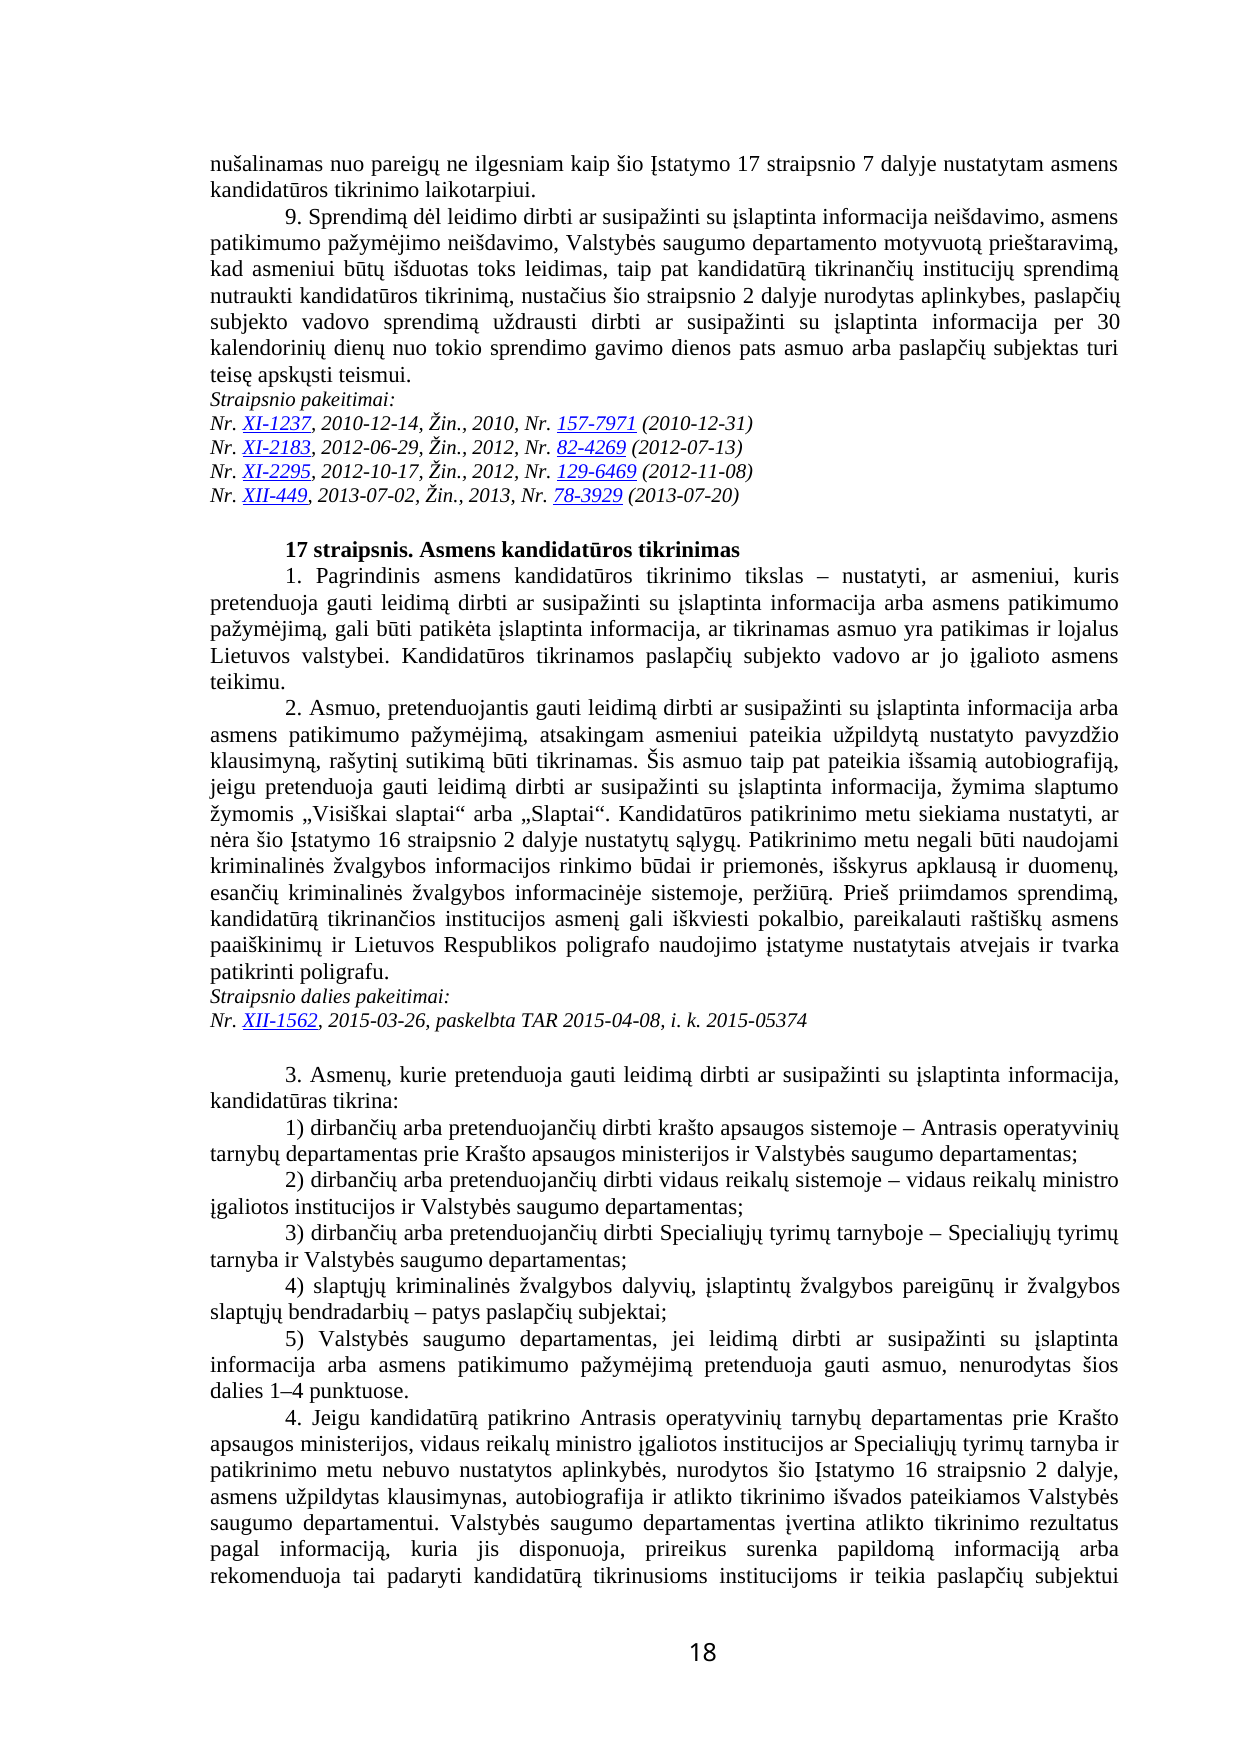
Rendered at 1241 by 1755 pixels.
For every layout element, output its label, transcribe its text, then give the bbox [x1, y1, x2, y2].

text Nr. XI-1237, 2010-12-14, Žin., 2010, Nr. 157-7971 (2010-12-31) [210, 411, 1120, 435]
text 1. Pagrindinis asmens kandidatūros tikrinimo tikslas – nustatyti, ar asmeniui, kuris pretenduoja gauti leidimą dirbti ar susipažinti su įslaptinta informacija arba asmens patikimumo pažymėjimą, gali būti patikėta įslaptinta informacija, ar tikrinamas asmuo yra patikimas ir lojalus Lietuvos valstybei. Kandidatūros tikrinamos paslapčių subjekto vadovo ar jo įgalioto asmens teikimu. [210, 563, 1120, 694]
text Straipsnio pakeitimai: [210, 387, 1120, 411]
text nušalinamas nuo pareigų ne ilgesniam kaip šio Įstatymo 17 straipsnio 7 dalyje nustatytam asmens kandidatūros tikrinimo laikotarpiui. [210, 150, 1120, 203]
text 9. Sprendimą dėl leidimo dirbti ar susipažinti su įslaptinta informacija neišdavimo, asmens patikimumo pažymėjimo neišdavimo, Valstybės saugumo departamento motyvuotą prieštaravimą, kad asmeniui būtų išduotas toks leidimas, taip pat kandidatūrą tikrinančių institucijų sprendimą nutraukti kandidatūros tikrinimą, nustačius šio straipsnio 2 dalyje nurodytas aplinkybes, paslapčių subjekto vadovo sprendimą uždrausti dirbti ar susipažinti su įslaptinta informacija per 30 kalendorinių dienų nuo tokio sprendimo gavimo dienos pats asmuo arba paslapčių subjektas turi teisę apskųsti teismui. [210, 203, 1120, 387]
text 5) Valstybės saugumo departamentas, jei leidimą dirbti ar susipažinti su įslaptinta informacija arba asmens patikimumo pažymėjimą pretenduoja gauti asmuo, nenurodytas šios dalies 1–4 punktuose. [210, 1325, 1120, 1404]
text Nr. XI-2183, 2012-06-29, Žin., 2012, Nr. 82-4269 (2012-07-13) [210, 435, 1120, 459]
text Nr. XII-1562, 2015-03-26, paskelbta TAR 2015-04-08, i. k. 2015-05374 [210, 1008, 1120, 1032]
text 3) dirbančių arba pretenduojančių dirbti Specialiųjų tyrimų tarnyboje – Specialiųjų tyrimų tarnyba ir Valstybės saugumo departamentas; [210, 1219, 1120, 1272]
text Nr. XI-2295, 2012-10-17, Žin., 2012, Nr. 129-6469 (2012-11-08) [210, 459, 1120, 483]
text 3. Asmenų, kurie pretenduoja gauti leidimą dirbti ar susipažinti su įslaptinta informacija, kandidatūras tikrina: [210, 1061, 1120, 1114]
text 1) dirbančių arba pretenduojančių dirbti krašto apsaugos sistemoje – Antrasis operatyvinių tarnybų departamentas prie Krašto apsaugos ministerijos ir Valstybės saugumo departamentas; [210, 1114, 1120, 1167]
text 2) dirbančių arba pretenduojančių dirbti vidaus reikalų sistemoje – vidaus reikalų ministro įgaliotos institucijos ir Valstybės saugumo departamentas; [210, 1167, 1120, 1219]
text 4) slaptųjų kriminalinės žvalgybos dalyvių, įslaptintų žvalgybos pareigūnų ir žvalgybos slaptųjų bendradarbių – patys paslapčių subjektai; [210, 1272, 1120, 1325]
text 2. Asmuo, pretenduojantis gauti leidimą dirbti ar susipažinti su įslaptinta informacija arba asmens patikimumo pažymėjimą, atsakingam asmeniui pateikia užpildytą nustatyto pavyzdžio klausimyną, rašytinį sutikimą būti tikrinamas. Šis asmuo taip pat pateikia išsamią autobiografiją, jeigu pretenduoja gauti leidimą dirbti ar susipažinti su įslaptinta informacija, žymima slaptumo žymomis „Visiškai slaptai“ arba „Slaptai“. Kandidatūros patikrinimo metu siekiama nustatyti, ar nėra šio Įstatymo 16 straipsnio 2 dalyje nustatytų sąlygų. Patikrinimo metu negali būti naudojami kriminalinės žvalgybos informacijos rinkimo būdai ir priemonės, išskyrus apklausą ir duomenų, esančių kriminalinės žvalgybos informacinėje sistemoje, peržiūrą. Prieš priimdamos sprendimą, kandidatūrą tikrinančios institucijos asmenį gali iškviesti pokalbio, pareikalauti raštiškų asmens paaiškinimų ir Lietuvos Respublikos poligrafo naudojimo įstatyme nustatytais atvejais ir tvarka patikrinti poligrafu. [210, 694, 1120, 984]
text 4. Jeigu kandidatūrą patikrino Antrasis operatyvinių tarnybų departamentas prie Krašto apsaugos ministerijos, vidaus reikalų ministro įgaliotos institucijos ar Specialiųjų tyrimų tarnyba ir patikrinimo metu nebuvo nustatytos aplinkybės, nurodytos šio Įstatymo 16 straipsnio 2 dalyje, asmens užpildytas klausimynas, autobiografija ir atlikto tikrinimo išvados pateikiamos Valstybės saugumo departamentui. Valstybės saugumo departamentas įvertina atlikto tikrinimo rezultatus pagal informaciją, kuria jis disponuoja, prireikus surenka papildomą informaciją arba rekomenduoja tai padaryti kandidatūrą tikrinusioms institucijoms ir teikia paslapčių subjektui [210, 1404, 1120, 1588]
text Straipsnio dalies pakeitimai: [210, 984, 1120, 1008]
text 17 straipsnis. Asmens kandidatūros tikrinimas [210, 536, 1120, 563]
text Nr. XII-449, 2013-07-02, Žin., 2013, Nr. 78-3929 (2013-07-20) [210, 483, 1120, 507]
